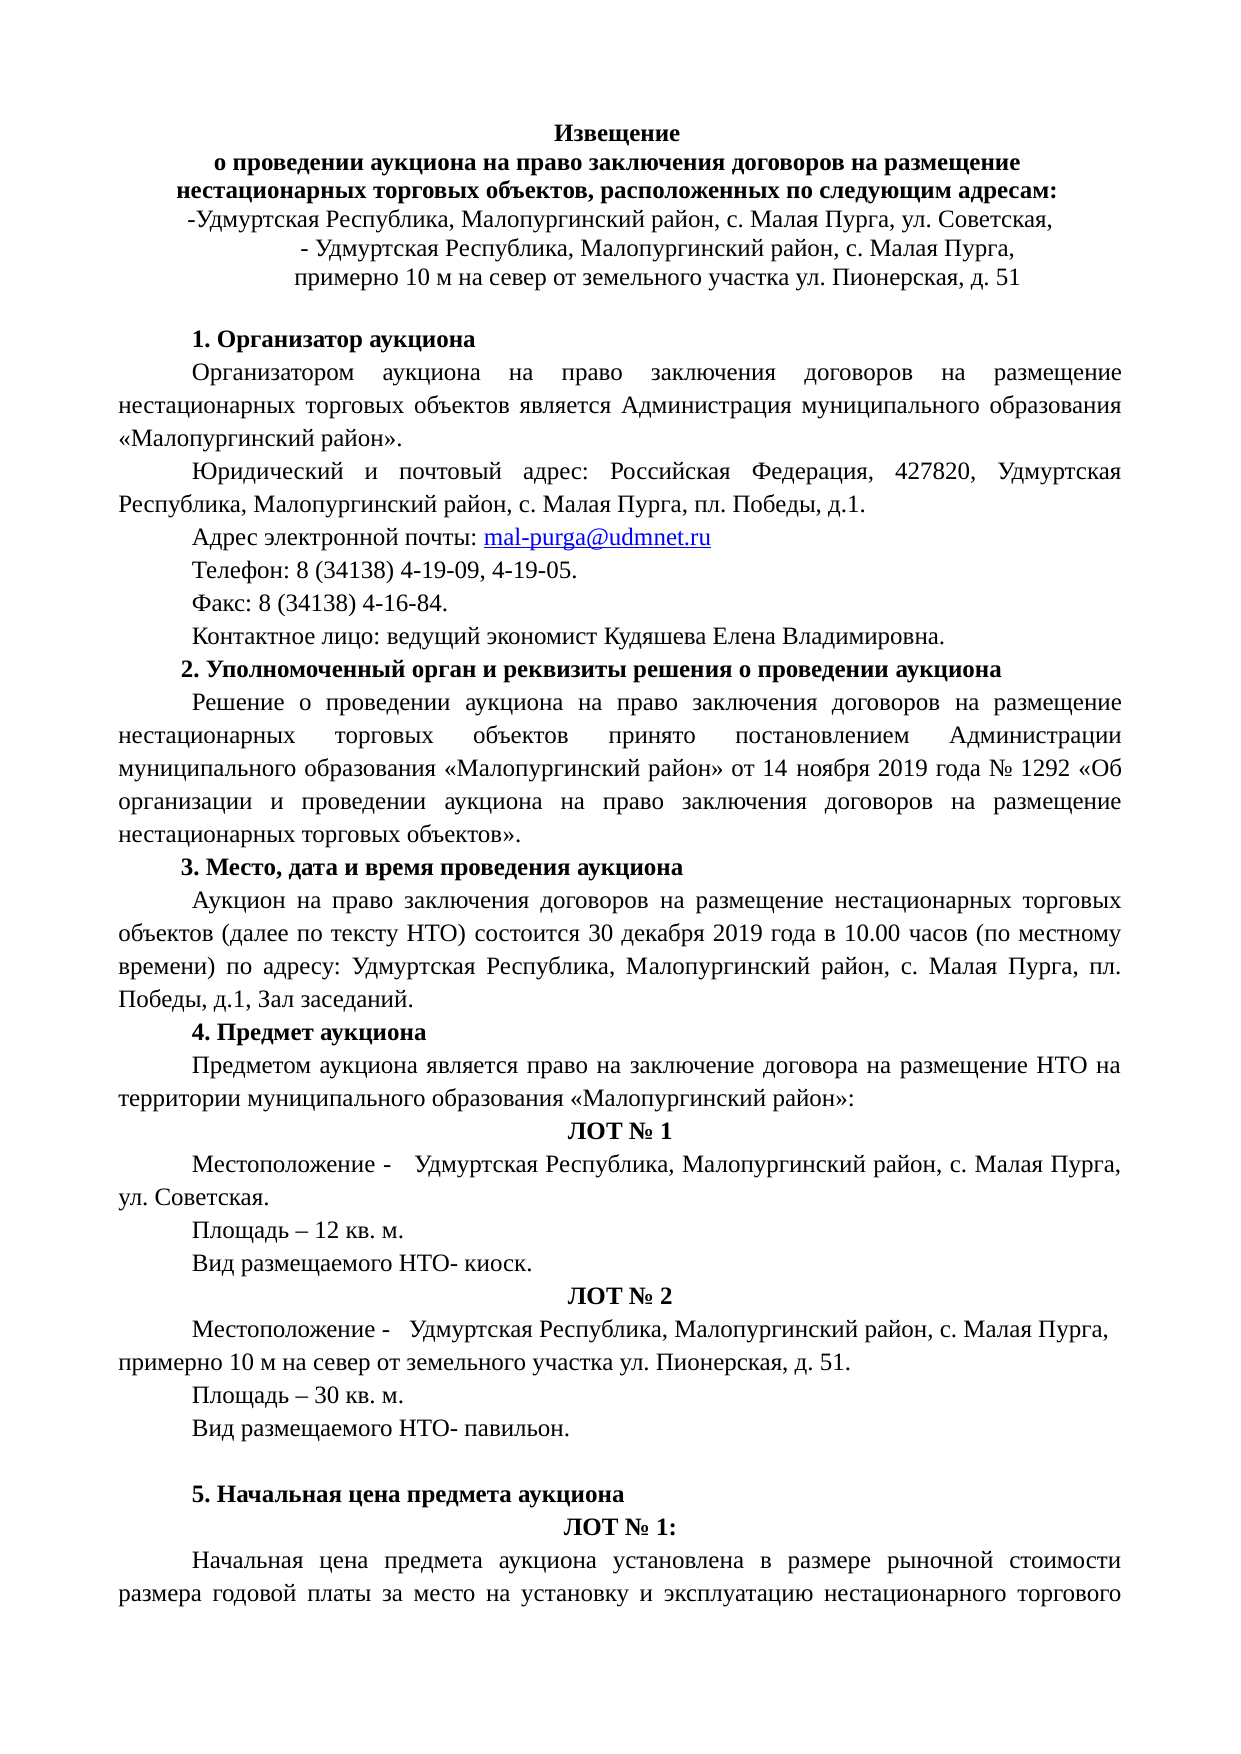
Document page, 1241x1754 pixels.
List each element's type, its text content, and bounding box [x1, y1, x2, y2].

text Площадь – 12 кв. м. [118, 1215, 1122, 1244]
text Контактное лицо: ведущий экономист Кудяшева Елена Владимировна. [118, 621, 1122, 649]
text ЛОТ № 2 [118, 1281, 1122, 1310]
text Вид размещаемого НТО- павильон. [118, 1413, 1122, 1442]
text примерно 10 м на север от земельного участка ул. Пионерская, д. 51 [118, 262, 1122, 291]
text Начальная цена предмета аукциона установлена в размере рыночной стоимости размера годовой платы за место на установку и эксплуатацию нестационарного торгового [118, 1545, 1122, 1607]
text 2. Уполномоченный орган и реквизиты решения о проведении аукциона [118, 654, 1122, 683]
text Факс: 8 (34138) 4-16-84. [118, 588, 1122, 617]
text Вид размещаемого НТО- киоск. [118, 1248, 1122, 1277]
text о проведении аукциона на право заключения договоров на размещение [118, 147, 1122, 176]
text примерно 10 м на север от земельного участка ул. Пионерская, д. 51. [118, 1347, 1122, 1376]
text 4. Предмет аукциона [118, 1017, 1122, 1046]
text ЛОТ № 1 [118, 1116, 1122, 1145]
text 5. Начальная цена предмета аукциона [118, 1479, 1122, 1508]
text Организатором аукциона на право заключения договоров на размещение нестационарных торговых объектов является Администрация муниципального образования «Малопургинский район». [118, 357, 1122, 451]
text Извещение [118, 118, 1122, 147]
text Площадь – 30 кв. м. [118, 1380, 1122, 1409]
text ЛОТ № 1: [118, 1512, 1122, 1541]
text Адрес электронной почты: mal-purga@udmnet.ru [118, 522, 1122, 551]
text Местоположение - Удмуртская Республика, Малопургинский район, с. Малая Пурга, [118, 1314, 1122, 1343]
text нестационарных торговых объектов, расположенных по следующим адресам: [118, 176, 1122, 204]
text Телефон: 8 (34138) 4-19-09, 4-19-05. [118, 555, 1122, 583]
text Аукцион на право заключения договоров на размещение нестационарных торговых объектов (далее по тексту НТО) состоится 30 декабря 2019 года в 10.00 часов (по местному времени) по адресу: Удмуртская Республика, Малопургинский район, с. Малая Пурга, пл. Победы, д.1, Зал заседаний. [118, 885, 1122, 1013]
text Юридический и почтовый адрес: Российская Федерация, 427820, Удмуртская Республика, Малопургинский район, с. Малая Пурга, пл. Победы, д.1. [118, 456, 1122, 517]
text Решение о проведении аукциона на право заключения договоров на размещение нестационарных торговых объектов принято постановлением Администрации муниципального образования «Малопургинский район» от 14 ноября 2019 года № 1292 «Об организации и проведении аукциона на право заключения договоров на размещение нестационарных торговых объектов». [118, 687, 1122, 848]
text -Удмуртская Республика, Малопургинский район, с. Малая Пурга, ул. Советская, [118, 204, 1122, 233]
text 1. Организатор аукциона [118, 324, 1122, 352]
text Местоположение - Удмуртская Республика, Малопургинский район, с. Малая Пурга, ул. Советская. [118, 1149, 1122, 1211]
text - Удмуртская Республика, Малопургинский район, с. Малая Пурга, [118, 233, 1122, 262]
text 3. Место, дата и время проведения аукциона [118, 852, 1122, 881]
text Предметом аукциона является право на заключение договора на размещение НТО на территории муниципального образования «Малопургинский район»: [118, 1050, 1122, 1112]
